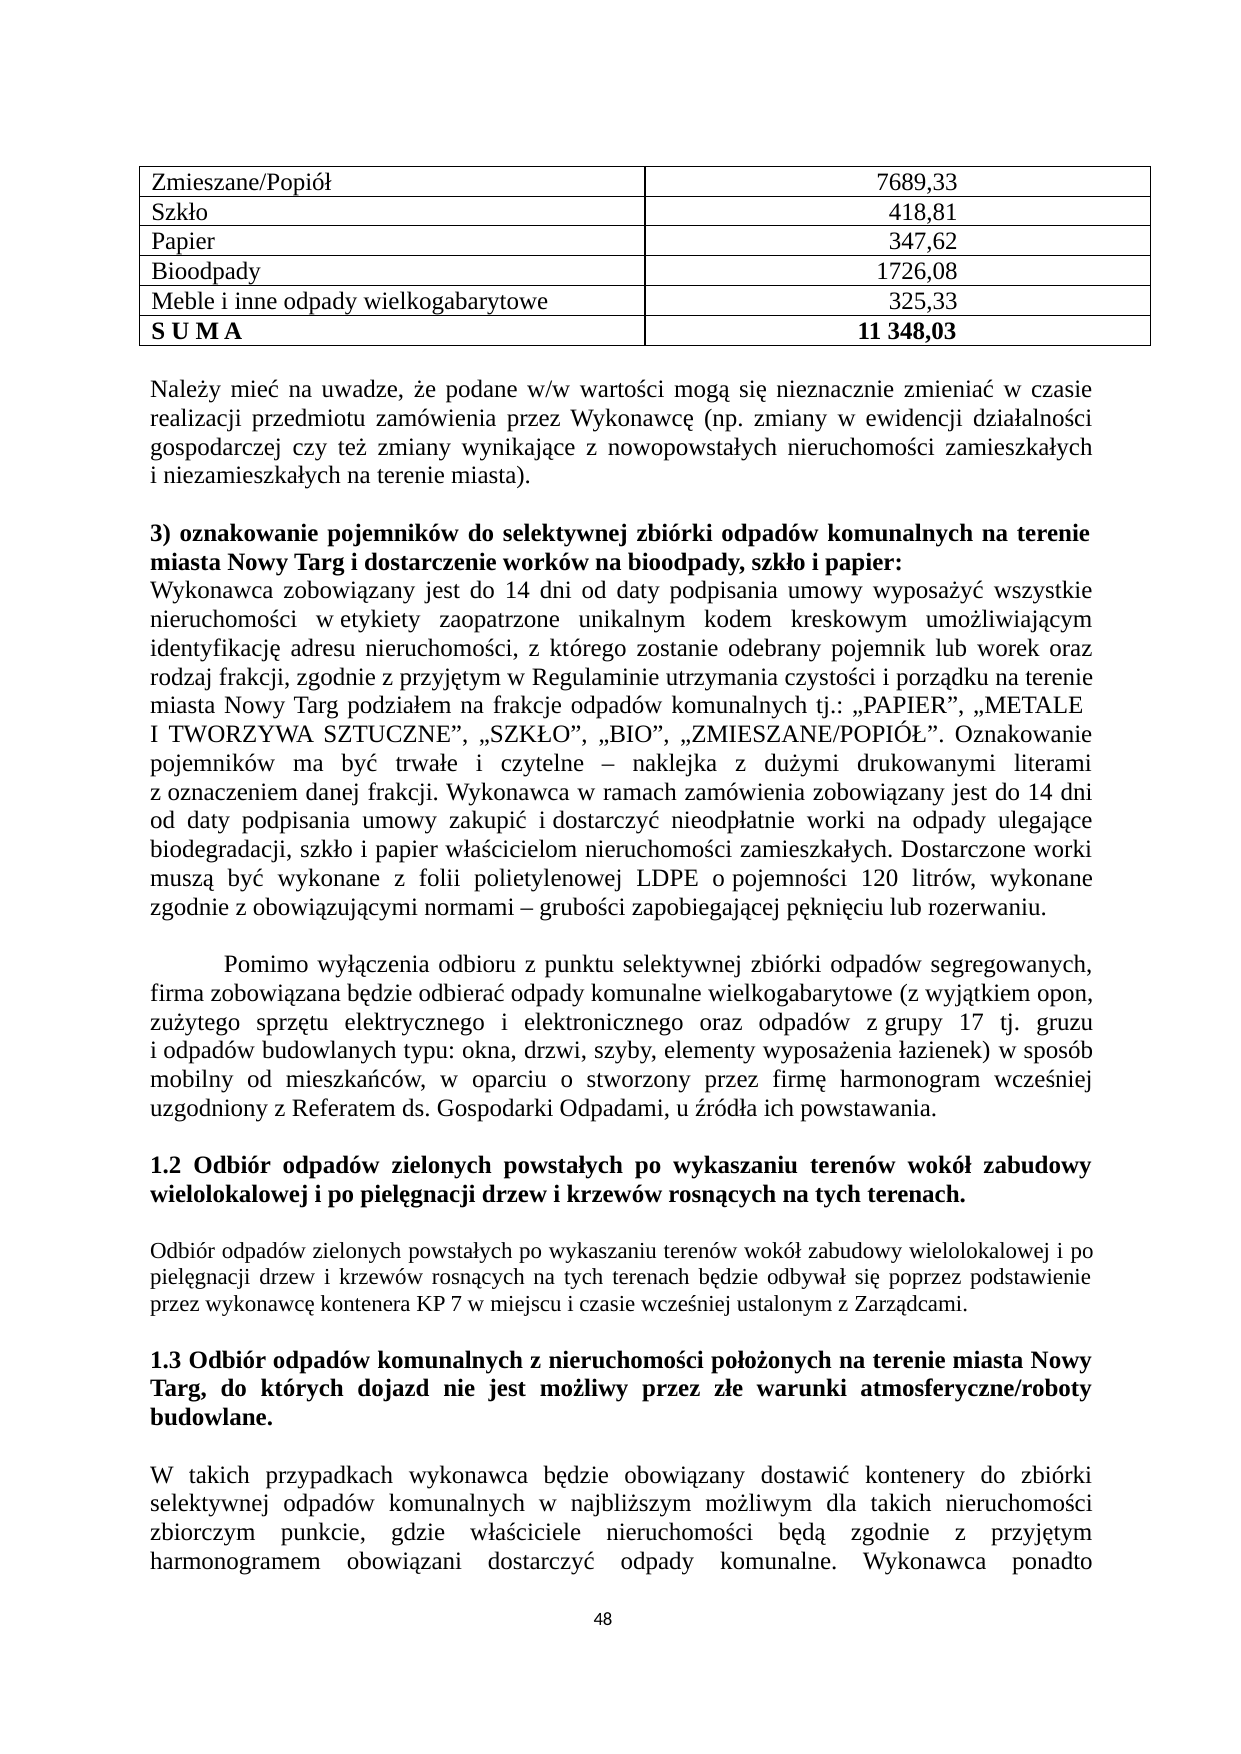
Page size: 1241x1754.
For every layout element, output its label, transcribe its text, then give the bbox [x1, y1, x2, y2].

table_cell Szkło [140, 197, 644, 225]
table_cell Meble i inne odpady wielkogabarytowe [140, 286, 644, 315]
table_cell 11 348,03 [646, 316, 1150, 344]
text Wykonawca zobowiązany jest do 14 dni od daty podpisania umowy wyposażyć wszystkie nieruchomości w etykiety zaopatrzone unikalnym kodem kreskowym umożliwiającym identyfikację adresu nieruchomości, z którego zostanie odebrany pojemnik lub worek oraz rodzaj frakcji, zgodnie z przyjętym w Regulaminie utrzymania czystości i porządku na terenie miasta Nowy Targ podziałem na frakcje odpadów komunalnych tj.: „PAPIER”, „METALE I TWORZYWA SZTUCZNE”, „SZKŁO”, „BIO”, „ZMIESZANE/POPIÓŁ”. Oznakowanie pojemników ma być trwałe i czytelne – naklejka z dużymi drukowanymi literami z oznaczeniem danej frakcji. Wykonawca w ramach zamówienia zobowiązany jest do 14 dni od daty podpisania umowy zakupić i dostarczyć nieodpłatnie worki na odpady ulegające biodegradacji, szkło i papier właścicielom nieruchomości zamieszkałych. Dostarczone worki muszą być wykonane z folii polietylenowej LDPE o pojemności 120 litrów, wykonane zgodnie z obowiązującymi normami – grubości zapobiegającej pęknięciu lub rozerwaniu. [150, 576, 1093, 921]
table_cell 1726,08 [646, 256, 1150, 285]
text Należy mieć na uwadze, że podane w/w wartości mogą się nieznacznie zmieniać w czasie realizacji przedmiotu zamówienia przez Wykonawcę (np. zmiany w ewidencji działalności gospodarczej czy też zmiany wynikające z nowopowstałych nieruchomości zamieszkałych i niezamieszkałych na terenie miasta). [150, 374, 1093, 489]
text 3) oznakowanie pojemników do selektywnej zbiórki odpadów komunalnych na terenie miasta Nowy Targ i dostarczenie worków na bioodpady, szkło i papier: [150, 518, 1091, 576]
table_cell 347,62 [646, 226, 1150, 255]
table_cell Papier [140, 226, 644, 255]
text Odbiór odpadów zielonych powstałych po wykaszaniu terenów wokół zabudowy wielolokalowej i po pielęgnacji drzew i krzewów rosnących na tych terenach będzie odbywał się poprzez podstawienie przez wykonawcę kontenera KP 7 w miejscu i czasie wcześniej ustalonym z Zarządcami. [150, 1237, 1093, 1316]
table_cell S U M A [140, 316, 644, 344]
table_cell Zmieszane/Popiół [140, 167, 644, 196]
table_cell 325,33 [646, 286, 1150, 315]
text W takich przypadkach wykonawca będzie obowiązany dostawić kontenery do zbiórki selektywnej odpadów komunalnych w najbliższym możliwym dla takich nieruchomości zbiorczym punkcie, gdzie właściciele nieruchomości będą zgodnie z przyjętym harmonogramem obowiązani dostarczyć odpady komunalne. Wykonawca ponadto [150, 1460, 1093, 1575]
table_cell 7689,33 [646, 167, 1150, 196]
table_cell Bioodpady [140, 256, 644, 285]
text 1.2 Odbiór odpadów zielonych powstałych po wykaszaniu terenów wokół zabudowy wielolokalowej i po pielęgnacji drzew i krzewów rosnących na tych terenach. [150, 1151, 1093, 1208]
table_cell 418,81 [646, 197, 1150, 225]
text Pomimo wyłączenia odbioru z punktu selektywnej zbiórki odpadów segregowanych, firma zobowiązana będzie odbierać odpady komunalne wielkogabarytowe (z wyjątkiem opon, zużytego sprzętu elektrycznego i elektronicznego oraz odpadów z grupy 17 tj. gruzu i odpadów budowlanych typu: okna, drzwi, szyby, elementy wyposażenia łazienek) w sposób mobilny od mieszkańców, w oparciu o stworzony przez firmę harmonogram wcześniej uzgodniony z Referatem ds. Gospodarki Odpadami, u źródła ich powstawania. [150, 949, 1093, 1122]
text 1.3 Odbiór odpadów komunalnych z nieruchomości położonych na terenie miasta Nowy Targ, do których dojazd nie jest możliwy przez złe warunki atmosferyczne/roboty budowlane. [150, 1345, 1093, 1431]
